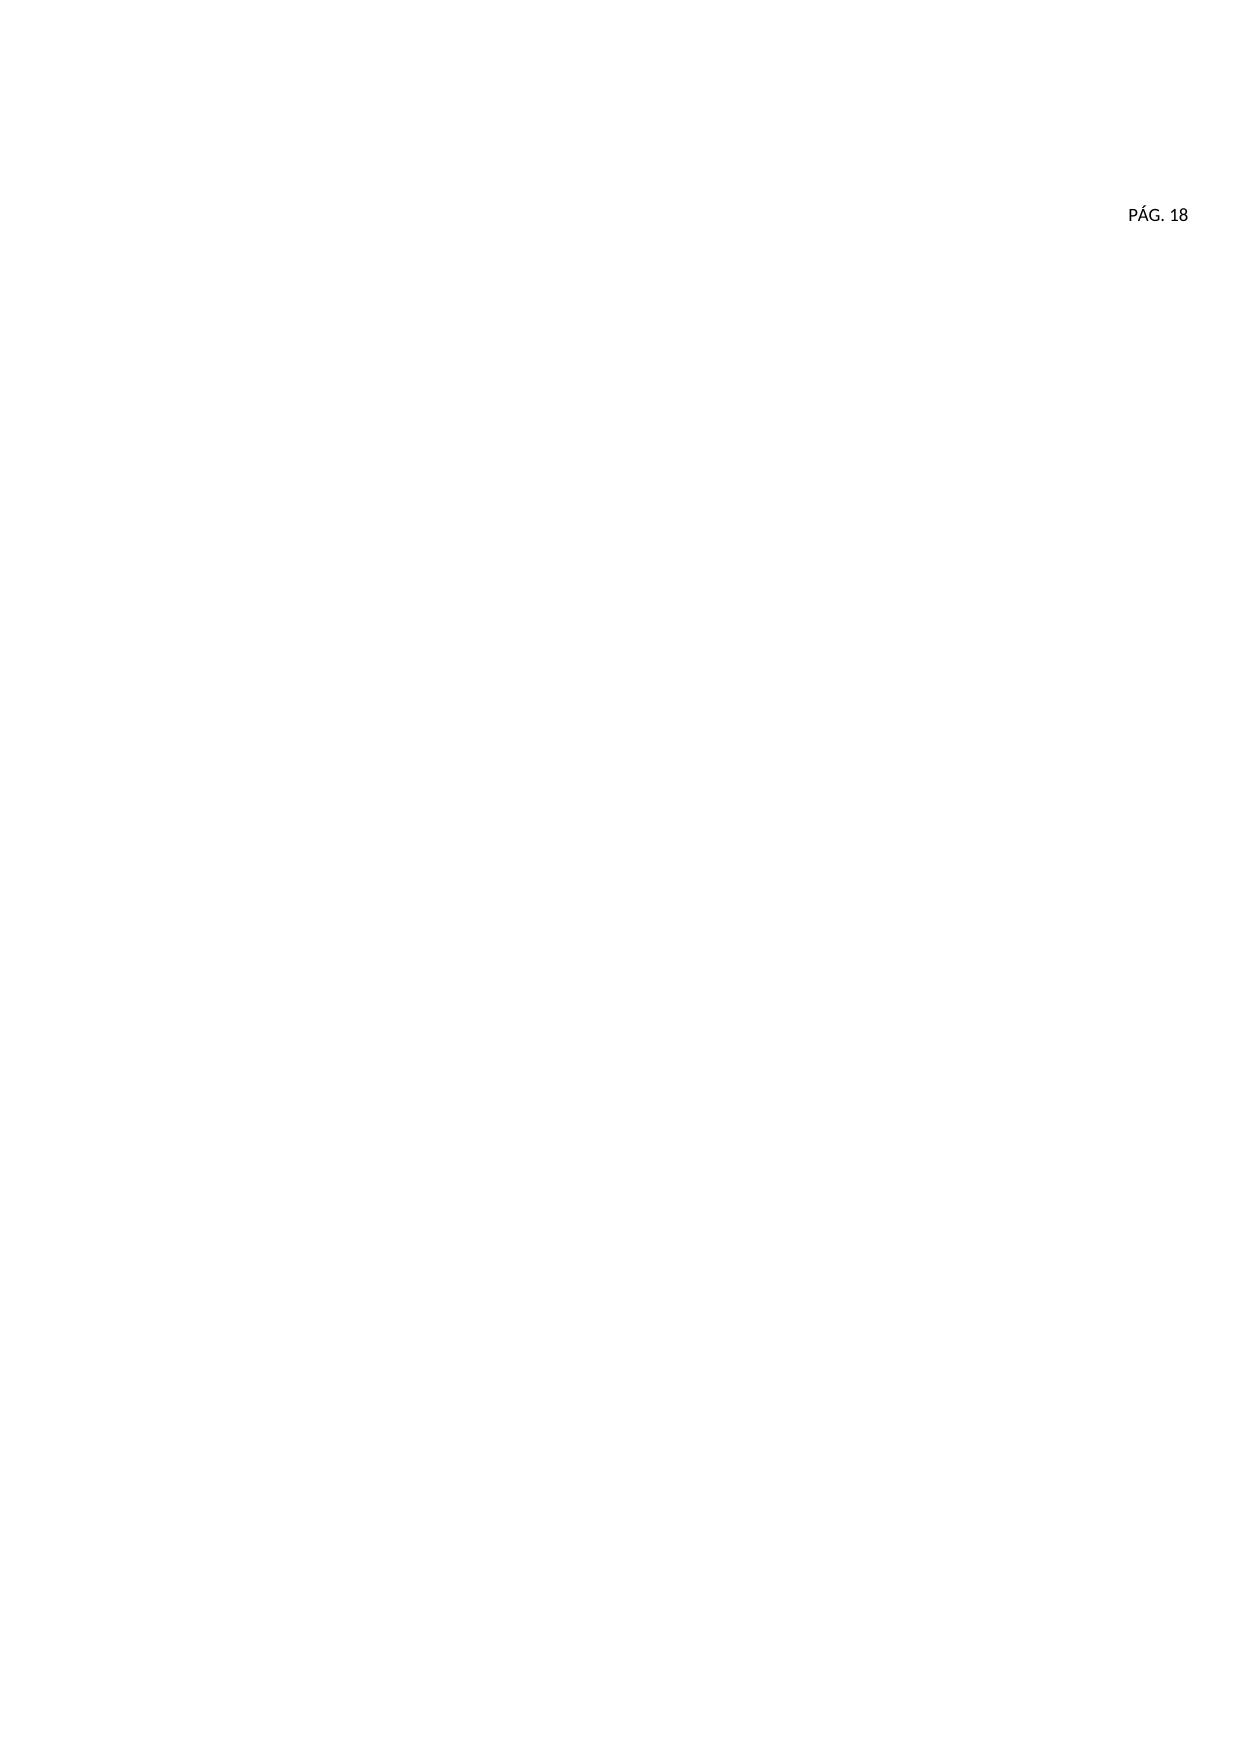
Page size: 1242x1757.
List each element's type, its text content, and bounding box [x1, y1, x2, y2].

text PÁG. 18 [104, 203, 1188, 226]
